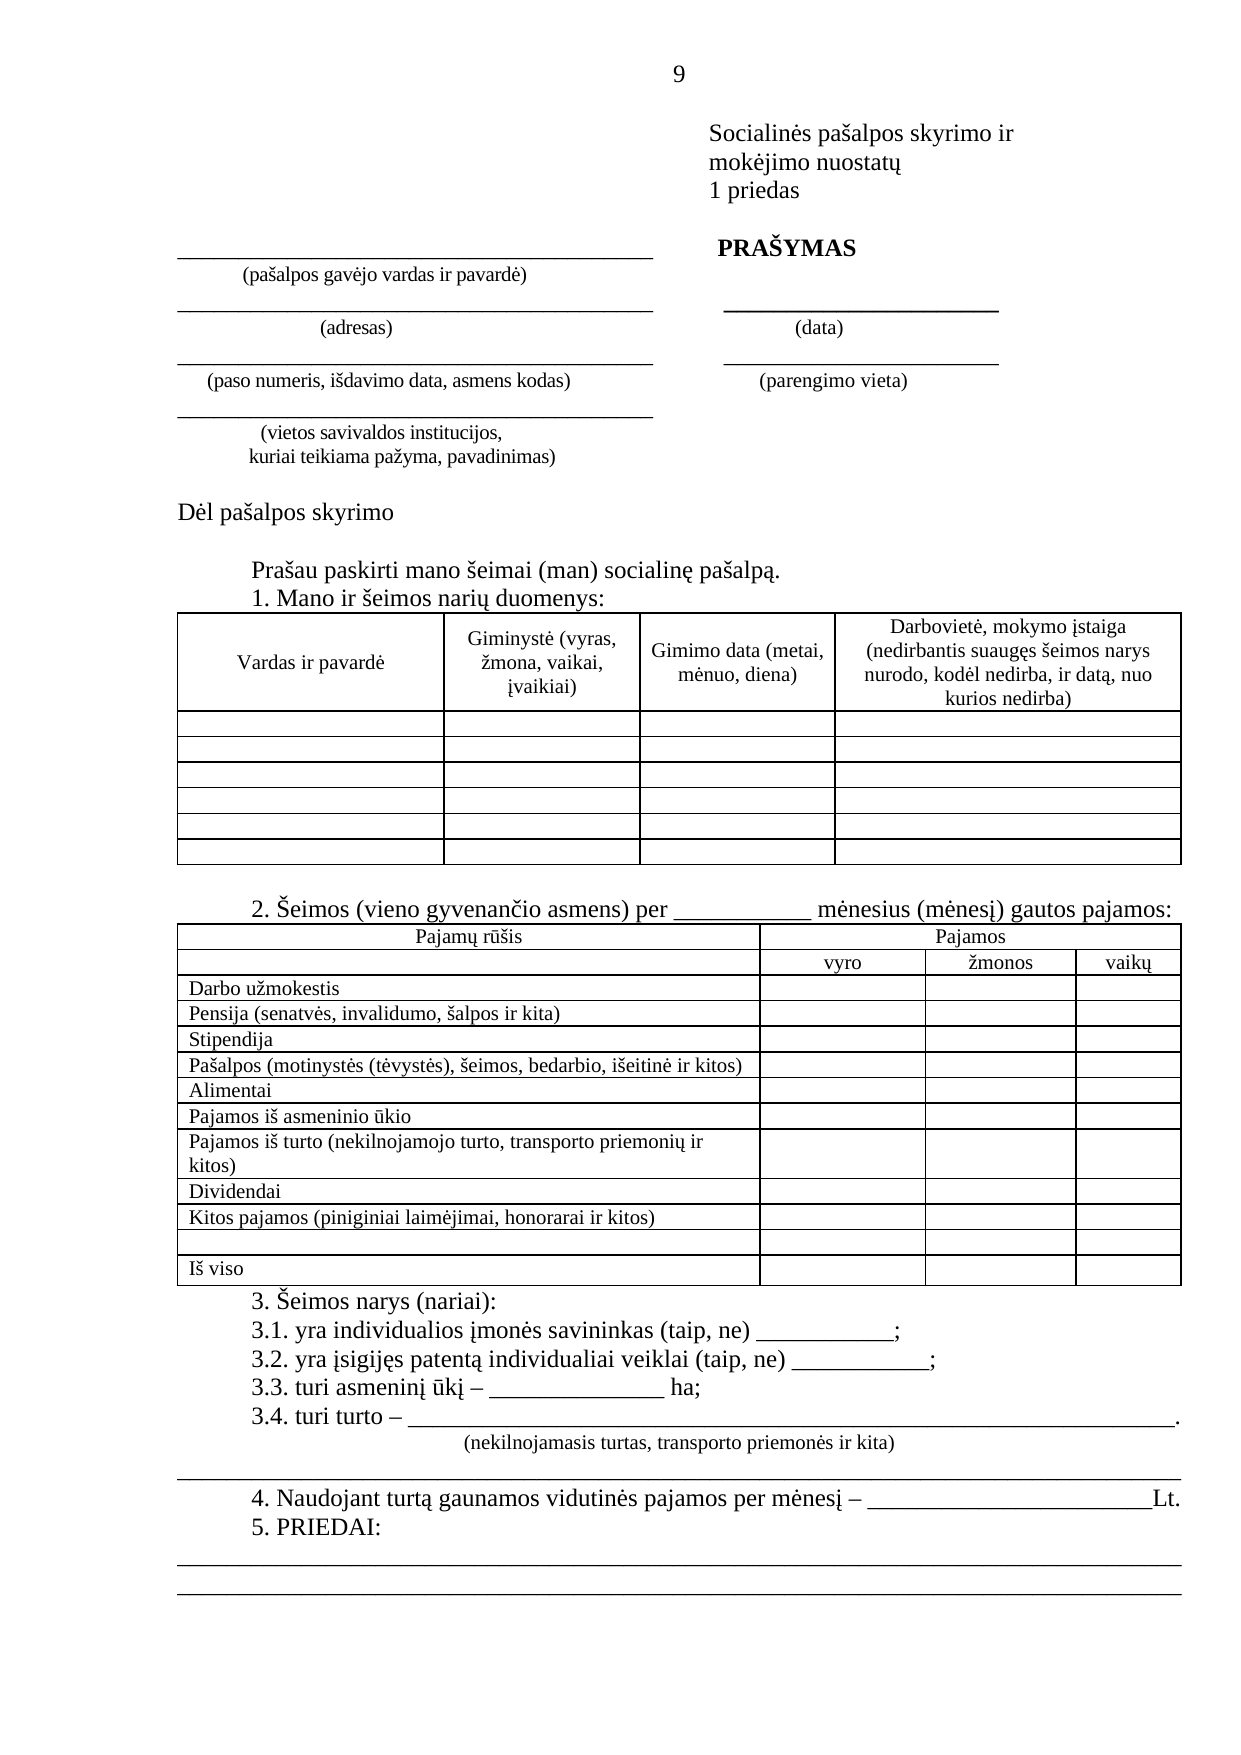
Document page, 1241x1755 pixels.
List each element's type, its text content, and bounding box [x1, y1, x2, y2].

table_cell [926, 1179, 1075, 1203]
table_cell [641, 814, 834, 838]
table_cell [1077, 1001, 1180, 1025]
table_cell [178, 814, 443, 838]
table_cell Pajamos iš turto (nekilnojamojo turto, transporto priemonių ir kitos) [178, 1130, 759, 1177]
table_header Giminystė (vyras, žmona, vaikai, įvaikiai) [445, 614, 639, 710]
table_cell vaikų [1077, 950, 1180, 974]
table_cell [1077, 1256, 1180, 1285]
table_cell [178, 763, 443, 787]
text _______________________________________ PRAŠYMAS [177, 233, 1181, 262]
text 3.4. turi turto – . [177, 1401, 1181, 1430]
text (vietos savivaldos institucijos, [177, 420, 1181, 444]
table_cell [178, 950, 759, 974]
table_header Pajamos [761, 925, 1180, 948]
table_cell [926, 1230, 1075, 1254]
table_cell Pensija (senatvės, invalidumo, šalpos ir kita) [178, 1001, 759, 1025]
table_cell [445, 840, 639, 864]
table_cell [761, 1053, 925, 1077]
table_cell [836, 763, 1180, 787]
table_cell Kitos pajamos (piniginiai laimėjimai, honorarai ir kitos) [178, 1205, 759, 1229]
table_cell [836, 840, 1180, 864]
table_cell [761, 976, 925, 1000]
table_cell [761, 1205, 925, 1229]
table_cell [926, 1078, 1075, 1102]
table_cell [178, 1230, 759, 1254]
text 5. PRIEDAI: [177, 1512, 1181, 1540]
table_cell [445, 763, 639, 787]
table_header Vardas ir pavardė [178, 614, 443, 710]
table_cell [641, 712, 834, 736]
table_cell [761, 1179, 925, 1203]
text (adresas) (data) [177, 315, 1181, 339]
table_cell [178, 712, 443, 736]
text (paso numeris, išdavimo data, asmens kodas) (parengimo vieta) [177, 367, 1181, 392]
table_cell [641, 840, 834, 864]
text _______________________________________ ______________________ [177, 339, 1181, 367]
table_cell [1077, 1078, 1180, 1102]
text _______________________________________ ______________________ [177, 286, 1181, 315]
text Dėl pašalpos skyrimo [177, 497, 1181, 526]
table_cell [926, 1205, 1075, 1229]
table_cell [926, 1130, 1075, 1177]
table_cell [178, 737, 443, 761]
text 3. Šeimos narys (nariai): [177, 1286, 1181, 1315]
table_cell [641, 737, 834, 761]
table_cell [445, 814, 639, 838]
table_cell [178, 788, 443, 812]
table_cell [761, 1078, 925, 1102]
text (pašalpos gavėjo vardas ir pavardė) [177, 262, 1181, 286]
table_header Pajamų rūšis [178, 925, 759, 948]
table_cell [1077, 1104, 1180, 1128]
table_cell [761, 1104, 925, 1128]
table_cell [836, 712, 1180, 736]
table_cell Alimentai [178, 1078, 759, 1102]
table_cell [926, 1053, 1075, 1077]
table_cell [1077, 1205, 1180, 1229]
text 3.3. turi asmeninį ūkį – ______________ ha; [177, 1372, 1181, 1401]
text 3.1. yra individualios įmonės savininkas (taip, ne) ___________; [177, 1315, 1181, 1344]
table_header Darbovietė, mokymo įstaiga (nedirbantis suaugęs šeimos narys nurodo, kodėl nedirba, ir datą, nuo kurios nedirba) [836, 614, 1180, 710]
text kuriai teikiama pažyma, pavadinimas) [177, 444, 1181, 468]
text mokėjimo nuostatų [177, 147, 1181, 176]
table_header Gimimo data (metai, mėnuo, diena) [641, 614, 834, 710]
table_cell [761, 1130, 925, 1177]
table_cell Pajamos iš asmeninio ūkio [178, 1104, 759, 1128]
table_cell [836, 814, 1180, 838]
table_cell [1077, 1027, 1180, 1051]
table_cell [1077, 1053, 1180, 1077]
text 4. Naudojant turtą gaunamos vidutinės pajamos per mėnesį – Lt. [177, 1483, 1181, 1512]
table_cell [836, 737, 1180, 761]
table_cell [445, 788, 639, 812]
table_cell [761, 1256, 925, 1285]
table_cell [1077, 1130, 1180, 1177]
text 1 priedas [177, 176, 1181, 204]
table_cell Iš viso [178, 1256, 759, 1285]
table_cell [926, 976, 1075, 1000]
table_cell [761, 1001, 925, 1025]
text (nekilnojamasis turtas, transporto priemonės ir kita) [177, 1430, 1181, 1454]
table_cell [178, 840, 443, 864]
table_cell [445, 712, 639, 736]
text _______________________________________ [177, 392, 1181, 420]
text Socialinės pašalpos skyrimo ir [177, 118, 1181, 147]
table_cell vyro [761, 950, 925, 974]
table_cell Stipendija [178, 1027, 759, 1051]
table_cell [445, 737, 639, 761]
text 1. Mano ir šeimos narių duomenys: [177, 583, 1181, 612]
table_cell [926, 1027, 1075, 1051]
table_cell [926, 1256, 1075, 1285]
table_cell Darbo užmokestis [178, 976, 759, 1000]
table_cell [761, 1027, 925, 1051]
table_cell Dividendai [178, 1179, 759, 1203]
table_cell [836, 788, 1180, 812]
text 2. Šeimos (vieno gyvenančio asmens) per ___________ mėnesius (mėnesį) gautos pajamos: [177, 894, 1181, 923]
table_cell [926, 1104, 1075, 1128]
table_cell [641, 788, 834, 812]
table_cell [926, 1001, 1075, 1025]
table_cell [761, 1230, 925, 1254]
text Prašau paskirti mano šeimai (man) socialinę pašalpą. [177, 555, 1181, 583]
table_cell [641, 763, 834, 787]
table_cell [1077, 976, 1180, 1000]
text 3.2. yra įsigijęs patentą individualiai veiklai (taip, ne) ___________; [177, 1344, 1181, 1372]
table_cell žmonos [926, 950, 1075, 974]
table_cell [1077, 1230, 1180, 1254]
table_cell Pašalpos (motinystės (tėvystės), šeimos, bedarbio, išeitinė ir kitos) [178, 1053, 759, 1077]
table_cell [1077, 1179, 1180, 1203]
